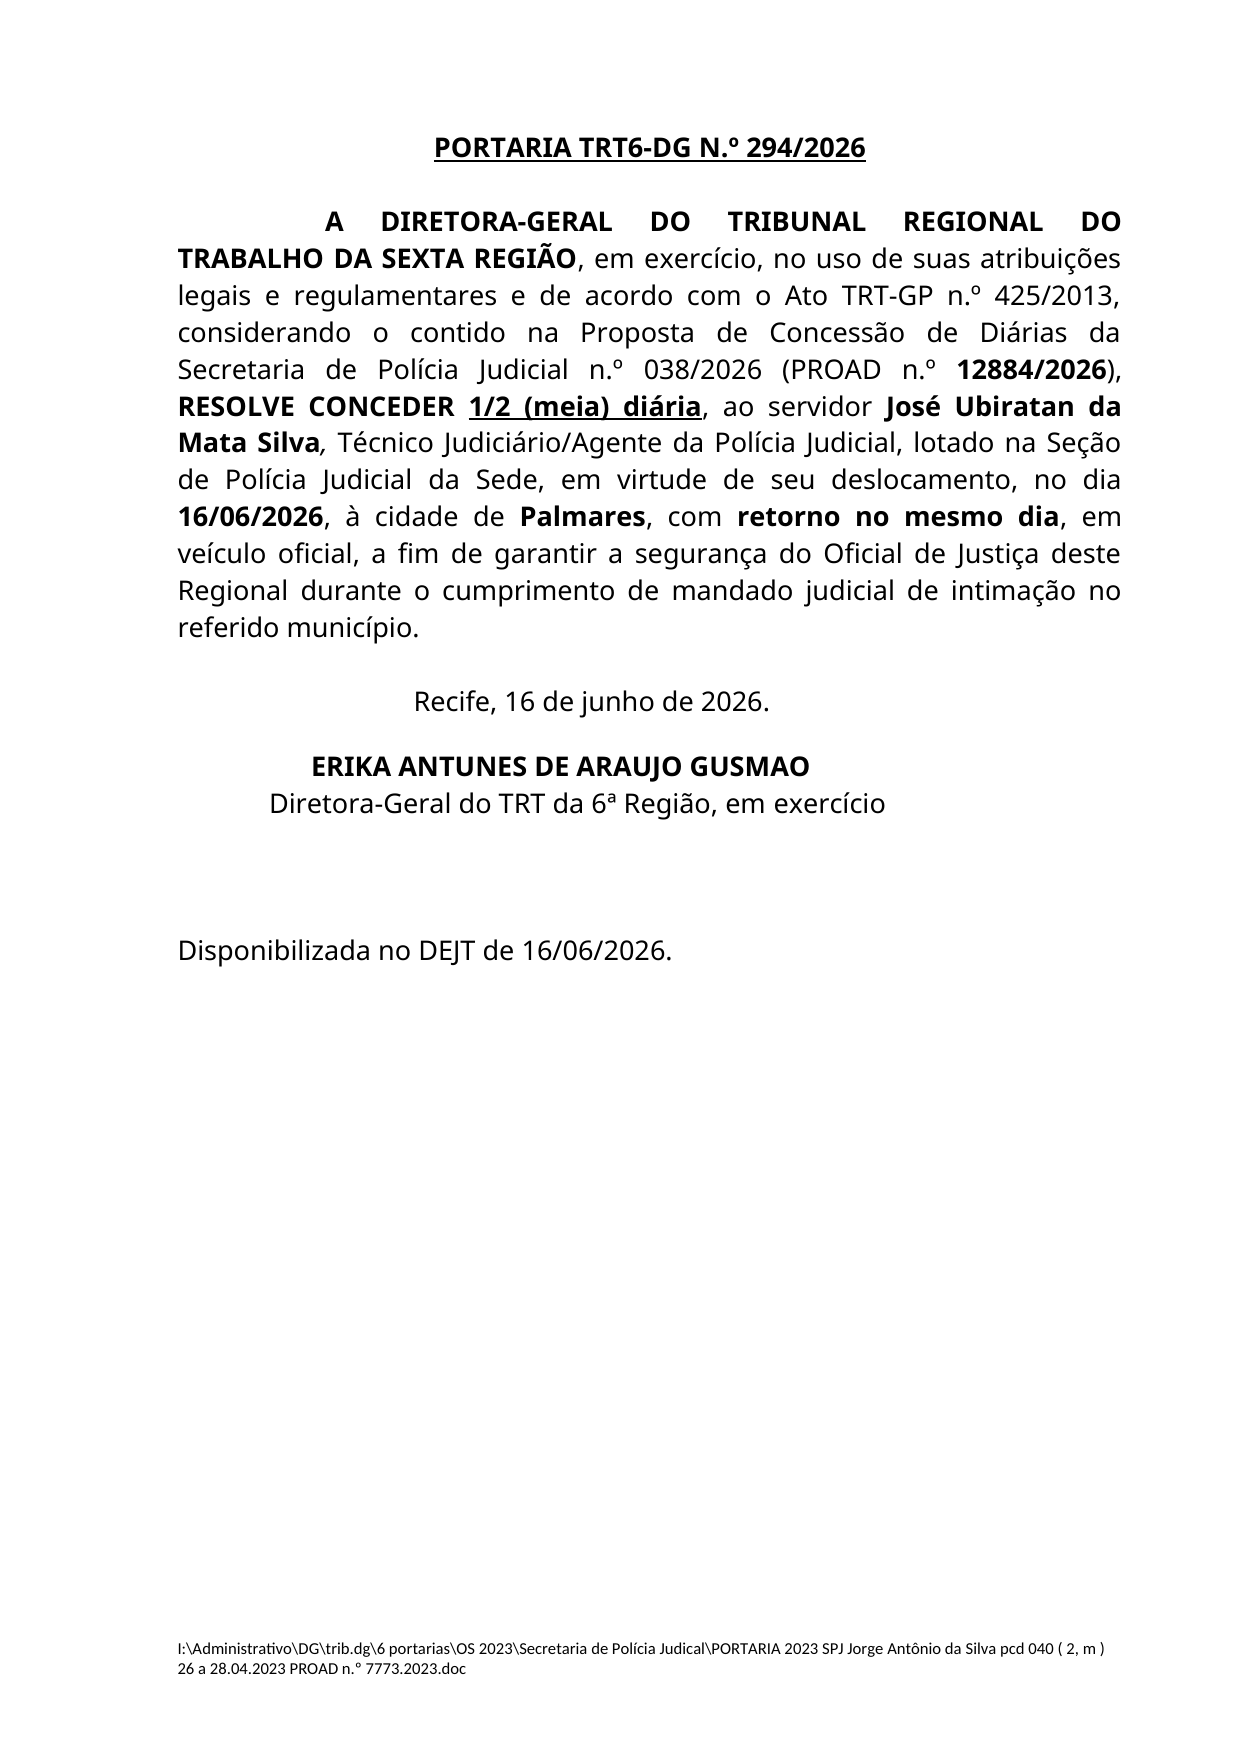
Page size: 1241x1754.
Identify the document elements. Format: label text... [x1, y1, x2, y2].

text PORTARIA TRT6-DG N.º 294/2026 [177, 129, 1122, 166]
text Disponibilizada no DEJT de 16/06/2026. [177, 932, 1122, 968]
text A DIRETORA-GERAL DO TRIBUNAL REGIONAL DO TRABALHO DA SEXTA REGIÃO, em exercício, no uso de suas atribuições legais e regulamentares e de acordo com o Ato TRT-GP n.º 425/2013, considerando o contido na Proposta de Concessão de Diárias da Secretaria de Polícia Judicial n.º 038/2026 (PROAD n.º 12884/2026), RESOLVE CONCEDER 1/2 (meia) diária, ao servidor José Ubiratan da Mata Silva, Técnico Judiciário/Agente da Polícia Judicial, lotado na Seção de Polícia Judicial da Sede, em virtude de seu deslocamento, no dia 16/06/2026, à cidade de Palmares, com retorno no mesmo dia, em veículo oficial, a fim de garantir a segurança do Oficial de Justiça deste Regional durante o cumprimento de mandado judicial de intimação no referido município. [177, 203, 1122, 645]
text Recife, 16 de junho de 2026. [177, 682, 1122, 719]
text ERIKA ANTUNES DE ARAUJO GUSMAO [177, 747, 1122, 784]
text Diretora-Geral do TRT da 6ª Região, em exercício [177, 784, 1122, 821]
